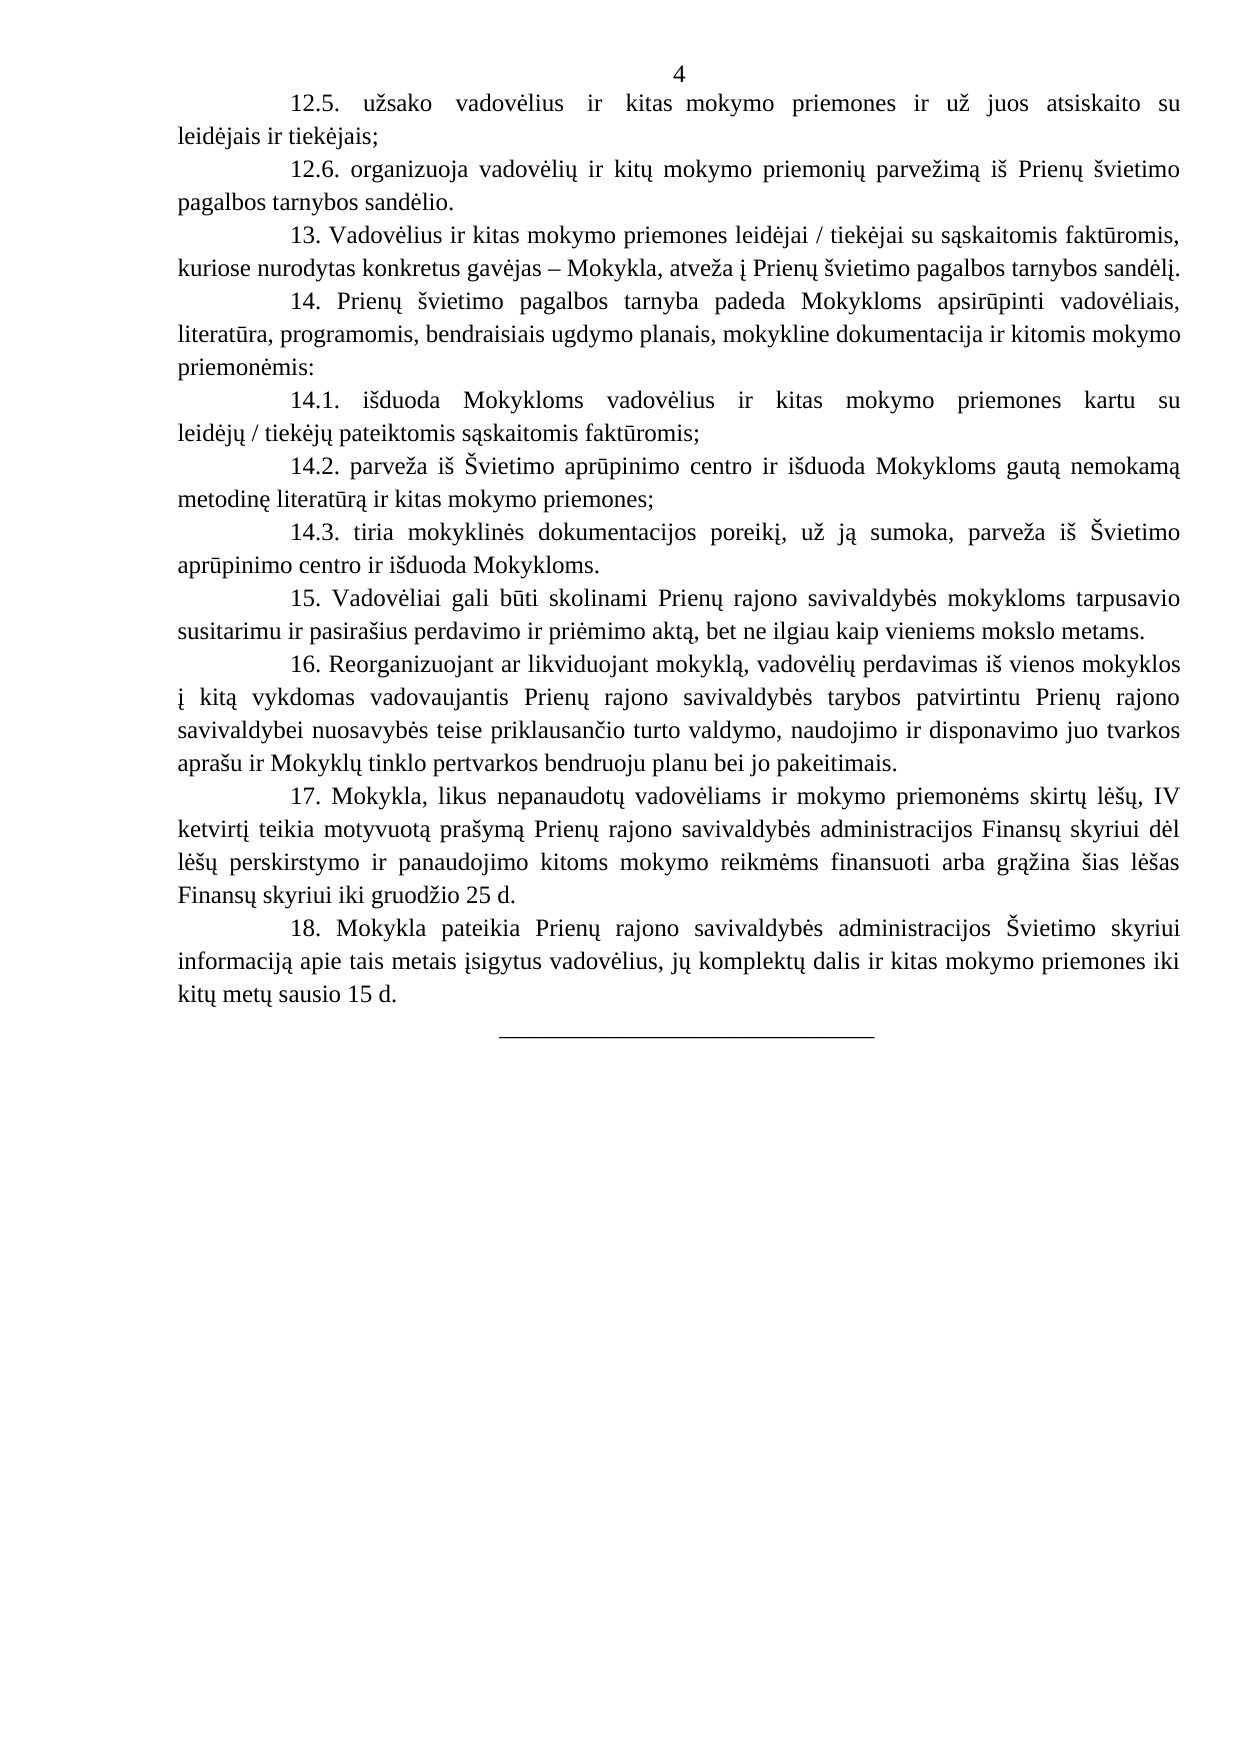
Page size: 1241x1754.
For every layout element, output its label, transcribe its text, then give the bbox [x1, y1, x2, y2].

text 14.3. tiria mokyklinės dokumentacijos poreikį, už ją sumoka, parveža iš Švietimo aprūpinimo centro ir išduoda Mokykloms. [177, 517, 1181, 579]
text 14.2. parveža iš Švietimo aprūpinimo centro ir išduoda Mokykloms gautą nemokamą metodinę literatūrą ir kitas mokymo priemones; [177, 451, 1181, 513]
text ______________________________ [192, 1012, 1181, 1041]
text 14. Prienų švietimo pagalbos tarnyba padeda Mokykloms apsirūpinti vadovėliais, literatūra, programomis, bendraisiais ugdymo planais, mokykline dokumentacija ir kitomis mokymo priemonėmis: [177, 286, 1181, 381]
text 12.6. organizuoja vadovėlių ir kitų mokymo priemonių parvežimą iš Prienų švietimo pagalbos tarnybos sandėlio. [177, 154, 1181, 216]
text 12.5. užsako vadovėlius ir kitas mokymo priemones ir už juos atsiskaito su leidėjais ir tiekėjais; [177, 88, 1181, 149]
text 16. Reorganizuojant ar likviduojant mokyklą, vadovėlių perdavimas iš vienos mokyklos į kitą vykdomas vadovaujantis Prienų rajono savivaldybės tarybos patvirtintu Prienų rajono savivaldybei nuosavybės teise priklausančio turto valdymo, naudojimo ir disponavimo juo tvarkos aprašu ir Mokyklų tinklo pertvarkos bendruoju planu bei jo pakeitimais. [177, 649, 1181, 777]
text 13. Vadovėlius ir kitas mokymo priemones leidėjai / tiekėjai su sąskaitomis faktūromis, kuriose nurodytas konkretus gavėjas – Mokykla, atveža į Prienų švietimo pagalbos tarnybos sandėlį. [177, 220, 1181, 282]
text 17. Mokykla, likus nepanaudotų vadovėliams ir mokymo priemonėms skirtų lėšų, IV ketvirtį teikia motyvuotą prašymą Prienų rajono savivaldybės administracijos Finansų skyriui dėl lėšų perskirstymo ir panaudojimo kitoms mokymo reikmėms finansuoti arba grąžina šias lėšas Finansų skyriui iki gruodžio 25 d. [177, 781, 1181, 909]
text 14.1. išduoda Mokykloms vadovėlius ir kitas mokymo priemones kartu su leidėjų / tiekėjų pateiktomis sąskaitomis faktūromis; [177, 385, 1181, 447]
text 18. Mokykla pateikia Prienų rajono savivaldybės administracijos Švietimo skyriui informaciją apie tais metais įsigytus vadovėlius, jų komplektų dalis ir kitas mokymo priemones iki kitų metų sausio 15 d. [177, 913, 1181, 1008]
text 15. Vadovėliai gali būti skolinami Prienų rajono savivaldybės mokykloms tarpusavio susitarimu ir pasirašius perdavimo ir priėmimo aktą, bet ne ilgiau kaip vieniems mokslo metams. [177, 583, 1181, 645]
